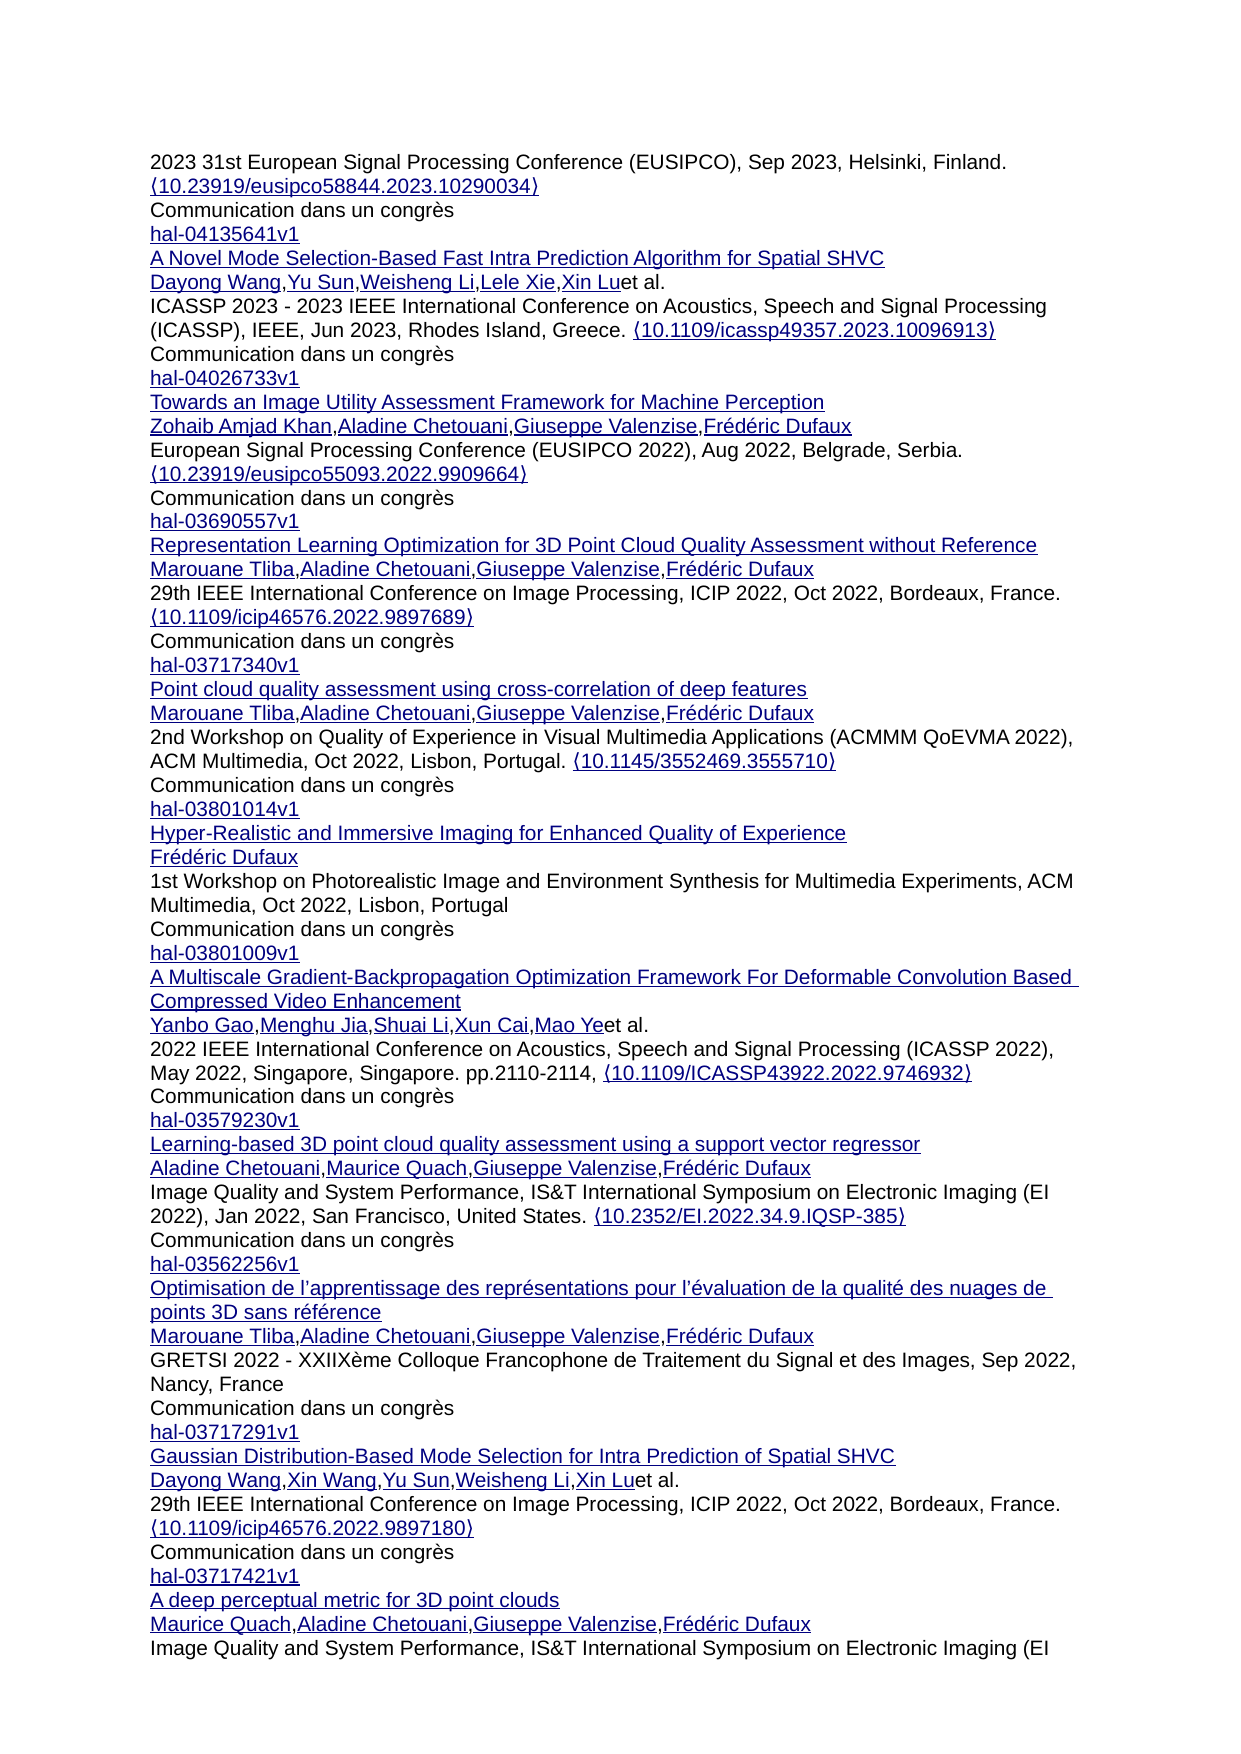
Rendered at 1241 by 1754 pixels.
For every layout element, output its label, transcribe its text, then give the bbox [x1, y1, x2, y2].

table_cell Learning-based 3D point cloud quality assessment using a support vector regressor Aladine Chetouani,Maurice Quach,Giuseppe Valenzise,Frédéric Dufaux Image Quality and System Performance, IS&T International Symposium on Electronic Imaging (EI 2022), Jan 2022, San Francisco, United States. ⟨10.2352/EI.2022.34.9.IQSP-385⟩ Communication dans un congrès hal-03562256v1 [150, 1132, 1090, 1276]
table_cell Hyper-Realistic and Immersive Imaging for Enhanced Quality of Experience Frédéric Dufaux 1st Workshop on Photorealistic Image and Environment Synthesis for Multimedia Experiments, ACM Multimedia, Oct 2022, Lisbon, Portugal Communication dans un congrès hal-03801009v1 [150, 821, 1090, 964]
table_cell A deep perceptual metric for 3D point clouds Maurice Quach,Aladine Chetouani,Giuseppe Valenzise,Frédéric Dufaux Image Quality and System Performance, IS&T International Symposium on Electronic Imaging (EI [150, 1588, 1090, 1659]
table_cell 2023 31st European Signal Processing Conference (EUSIPCO), Sep 2023, Helsinki, Finland. ⟨10.23919/eusipco58844.2023.10290034⟩ Communication dans un congrès hal-04135641v1 [150, 150, 1090, 246]
table_cell Towards an Image Utility Assessment Framework for Machine Perception Zohaib Amjad Khan,Aladine Chetouani,Giuseppe Valenzise,Frédéric Dufaux European Signal Processing Conference (EUSIPCO 2022), Aug 2022, Belgrade, Serbia. ⟨10.23919/eusipco55093.2022.9909664⟩ Communication dans un congrès hal-03690557v1 [150, 390, 1090, 533]
table_cell Point cloud quality assessment using cross-correlation of deep features Marouane Tliba,Aladine Chetouani,Giuseppe Valenzise,Frédéric Dufaux 2nd Workshop on Quality of Experience in Visual Multimedia Applications (ACMMM QoEVMA 2022), ACM Multimedia, Oct 2022, Lisbon, Portugal. ⟨10.1145/3552469.3555710⟩ Communication dans un congrès hal-03801014v1 [150, 677, 1090, 821]
table_cell Optimisation de l’apprentissage des représentations pour l’évaluation de la qualité des nuages de points 3D sans référence Marouane Tliba,Aladine Chetouani,Giuseppe Valenzise,Frédéric Dufaux GRETSI 2022 - XXIIXème Colloque Francophone de Traitement du Signal et des Images, Sep 2022, Nancy, France Communication dans un congrès hal-03717291v1 [150, 1276, 1090, 1444]
table_cell A Novel Mode Selection-Based Fast Intra Prediction Algorithm for Spatial SHVC Dayong Wang,Yu Sun,Weisheng Li,Lele Xie,Xin Luet al. ICASSP 2023 - 2023 IEEE International Conference on Acoustics, Speech and Signal Processing (ICASSP), IEEE, Jun 2023, Rhodes Island, Greece. ⟨10.1109/icassp49357.2023.10096913⟩ Communication dans un congrès hal-04026733v1 [150, 246, 1090, 389]
table_cell Gaussian Distribution-Based Mode Selection for Intra Prediction of Spatial SHVC Dayong Wang,Xin Wang,Yu Sun,Weisheng Li,Xin Luet al. 29th IEEE International Conference on Image Processing, ICIP 2022, Oct 2022, Bordeaux, France. ⟨10.1109/icip46576.2022.9897180⟩ Communication dans un congrès hal-03717421v1 [150, 1444, 1090, 1587]
table_cell A Multiscale Gradient-Backpropagation Optimization Framework For Deformable Convolution Based Compressed Video Enhancement Yanbo Gao,Menghu Jia,Shuai Li,Xun Cai,Mao Yeet al. 2022 IEEE International Conference on Acoustics, Speech and Signal Processing (ICASSP 2022), May 2022, Singapore, Singapore. pp.2110-2114, ⟨10.1109/ICASSP43922.2022.9746932⟩ Communication dans un congrès hal-03579230v1 [150, 965, 1090, 1132]
table_cell Representation Learning Optimization for 3D Point Cloud Quality Assessment without Reference Marouane Tliba,Aladine Chetouani,Giuseppe Valenzise,Frédéric Dufaux 29th IEEE International Conference on Image Processing, ICIP 2022, Oct 2022, Bordeaux, France. ⟨10.1109/icip46576.2022.9897689⟩ Communication dans un congrès hal-03717340v1 [150, 533, 1090, 677]
